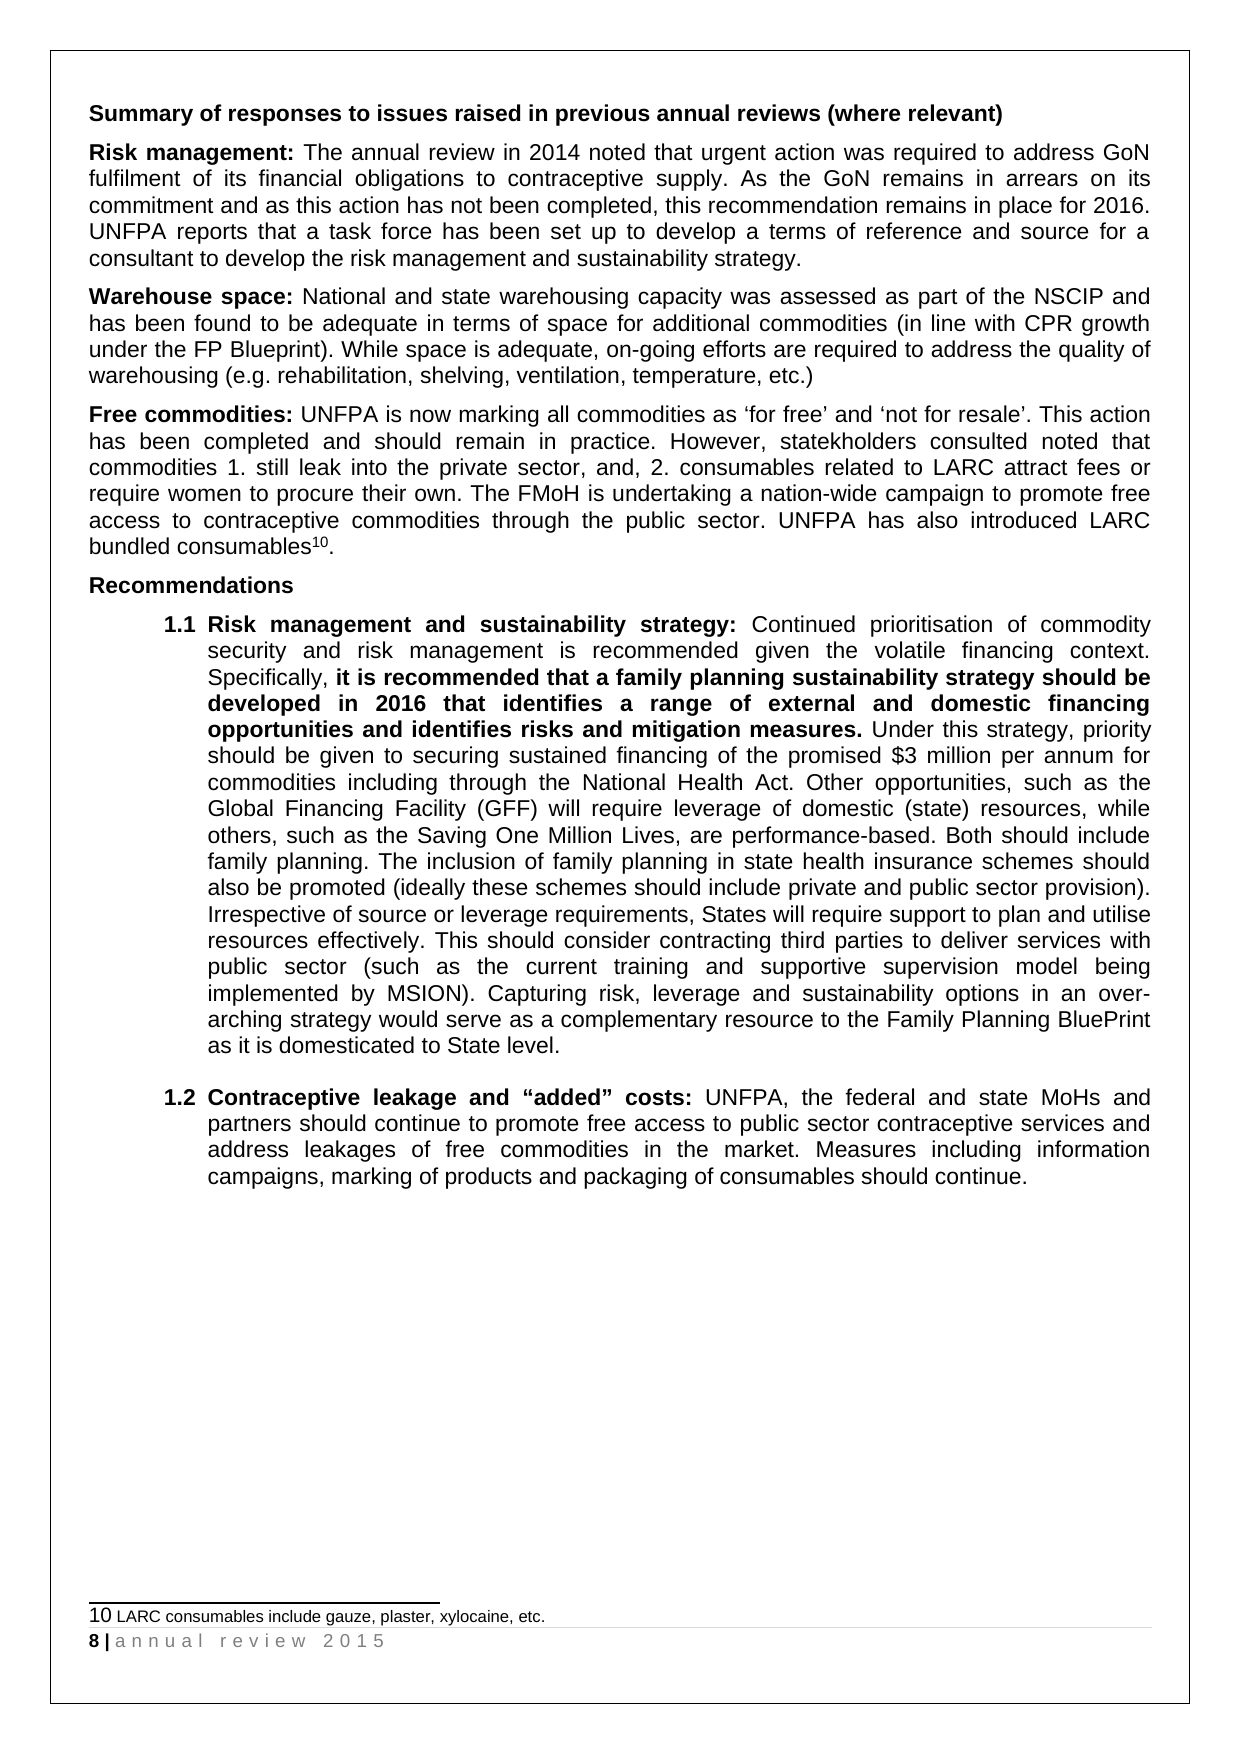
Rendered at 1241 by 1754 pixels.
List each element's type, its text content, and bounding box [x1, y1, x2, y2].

list Contraceptive leakage and “added” costs: UNFPA, the federal and state MoHs and partners should continue to promote free access to public sector contraceptive services and address leakages of free commodities in the market. Measures including information campaigns, marking of products and packaging of consumables should continue. [164, 1084, 1152, 1189]
text Free commodities: UNFPA is now marking all commodities as ‘for free’ and ‘not for resale’. This action has been completed and should remain in practice. However, statekholders consulted noted that commodities 1. still leak into the private sector, and, 2. consumables related to LARC attract fees or require women to procure their own. The FMoH is undertaking a nation-wide campaign to promote free access to contraceptive commodities through the public sector. UNFPA has also introduced LARC bundled consumables. [89, 401, 1152, 559]
text LARC consumables include gauze, plaster, xylocaine, etc. [89, 1603, 1152, 1627]
text Recommendations [89, 572, 1152, 598]
text Warehouse space: National and state warehousing capacity was assessed as part of the NSCIP and has been found to be adequate in terms of space for additional commodities (in line with CPR growth under the FP Blueprint). While space is adequate, on-going efforts are required to address the quality of warehousing (e.g. rehabilitation, shelving, ventilation, temperature, etc.) [89, 283, 1152, 389]
text Summary of responses to issues raised in previous annual reviews (where relevant) [89, 100, 1152, 127]
list Risk management and sustainability strategy: Continued prioritisation of commodity security and risk management is recommended given the volatile financing context. Specifically, it is recommended that a family planning sustainability strategy should be developed in 2016 that identifies a range of external and domestic financing opportunities and identifies risks and mitigation measures. Under this strategy, priority should be given to securing sustained financing of the promised $3 million per annum for commodities including through the National Health Act. Other opportunities, such as the Global Financing Facility (GFF) will require leverage of domestic (state) resources, while others, such as the Saving One Million Lives, are performance-based. Both should include family planning. The inclusion of family planning in state health insurance schemes should also be promoted (ideally these schemes should include private and public sector provision). Irrespective of source or leverage requirements, States will require support to plan and utilise resources effectively. This should consider contracting third parties to deliver services with public sector (such as the current training and supportive supervision model being implemented by MSION). Capturing risk, leverage and sustainability options in an over-arching strategy would serve as a complementary resource to the Family Planning BluePrint as it is domesticated to State level. [164, 611, 1152, 1059]
text Risk management: The annual review in 2014 noted that urgent action was required to address GoN fulfilment of its financial obligations to contraceptive supply. As the GoN remains in arrears on its commitment and as this action has not been completed, this recommendation remains in place for 2016. UNFPA reports that a task force has been set up to develop a terms of reference and source for a consultant to develop the risk management and sustainability strategy. [89, 139, 1152, 271]
